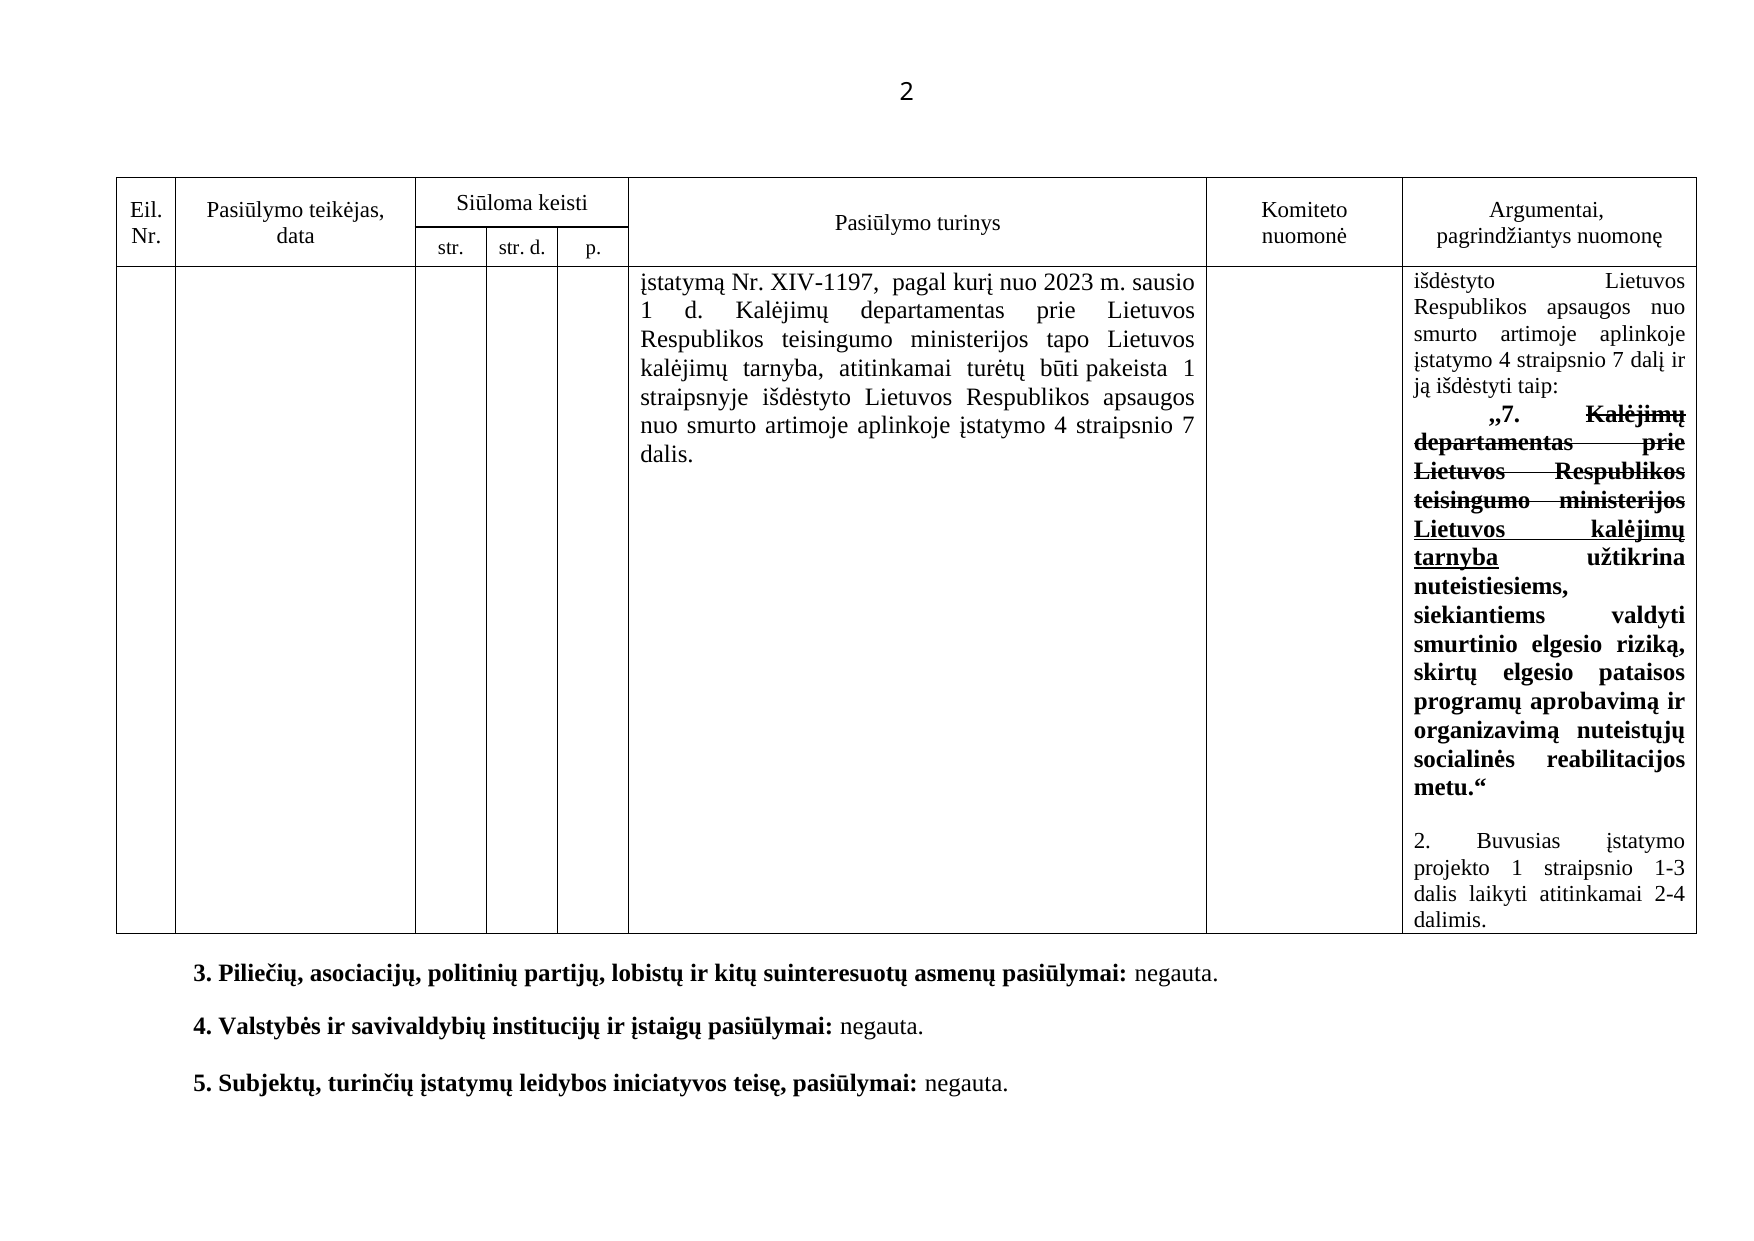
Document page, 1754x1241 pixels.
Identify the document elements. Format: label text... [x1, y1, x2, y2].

table_header Komiteto nuomonė [1207, 178, 1402, 266]
table_cell p. [558, 228, 628, 266]
table_header Eil. Nr. [117, 178, 175, 266]
table_cell įstatymą Nr. XIV-1197, pagal kurį nuo 2023 m. sausio 1 d. Kalėjimų departamentas prie Lietuvos Respublikos teisingumo ministerijos tapo Lietuvos kalėjimų tarnyba, atitinkamai turėtų būti pakeista 1 straipsnyje išdėstyto Lietuvos Respublikos apsaugos nuo smurto artimoje aplinkoje įstatymo 4 straipsnio 7 dalis. [629, 267, 1206, 933]
table_cell str. [416, 228, 486, 266]
table_cell išdėstyto Lietuvos Respublikos apsaugos nuo smurto artimoje aplinkoje įstatymo 4 straipsnio 7 dalį ir ją išdėstyti taip: ,,7. Kalėjimų departamentas prie Lietuvos Respublikos teisingumo ministerijos Lietuvos kalėjimų tarnyba užtikrina nuteistiesiems, siekiantiems valdyti smurtinio elgesio riziką, skirtų elgesio pataisos programų aprobavimą ir organizavimą nuteistųjų socialinės reabilitacijos metu.“ 2. Buvusias įstatymo projekto 1 straipsnio 1-3 dalis laikyti atitinkamai 2-4 dalimis. [1403, 267, 1696, 933]
subtitle 3. Piliečių, asociacijų, politinių partijų, lobistų ir kitų suinteresuotų asmenų pasiūlymai: negauta. [118, 958, 1695, 987]
table_header Pasiūlymo turinys [629, 178, 1206, 266]
table_cell str. d. [487, 228, 557, 266]
subtitle 4. Valstybės ir savivaldybių institucijų ir įstaigų pasiūlymai: negauta. [118, 1011, 1695, 1039]
table_cell [117, 267, 175, 933]
subtitle 5. Subjektų, turinčių įstatymų leidybos iniciatyvos teisę, pasiūlymai: negauta. [118, 1068, 1695, 1097]
table_cell [1207, 267, 1402, 933]
table_header Siūloma keisti [416, 178, 628, 226]
table_cell [487, 267, 557, 933]
table_cell [416, 267, 486, 933]
table_header Pasiūlymo teikėjas, data [176, 178, 415, 266]
table_header Argumentai, pagrindžiantys nuomonę [1403, 178, 1696, 266]
table_cell [558, 267, 628, 933]
table_cell [176, 267, 415, 933]
